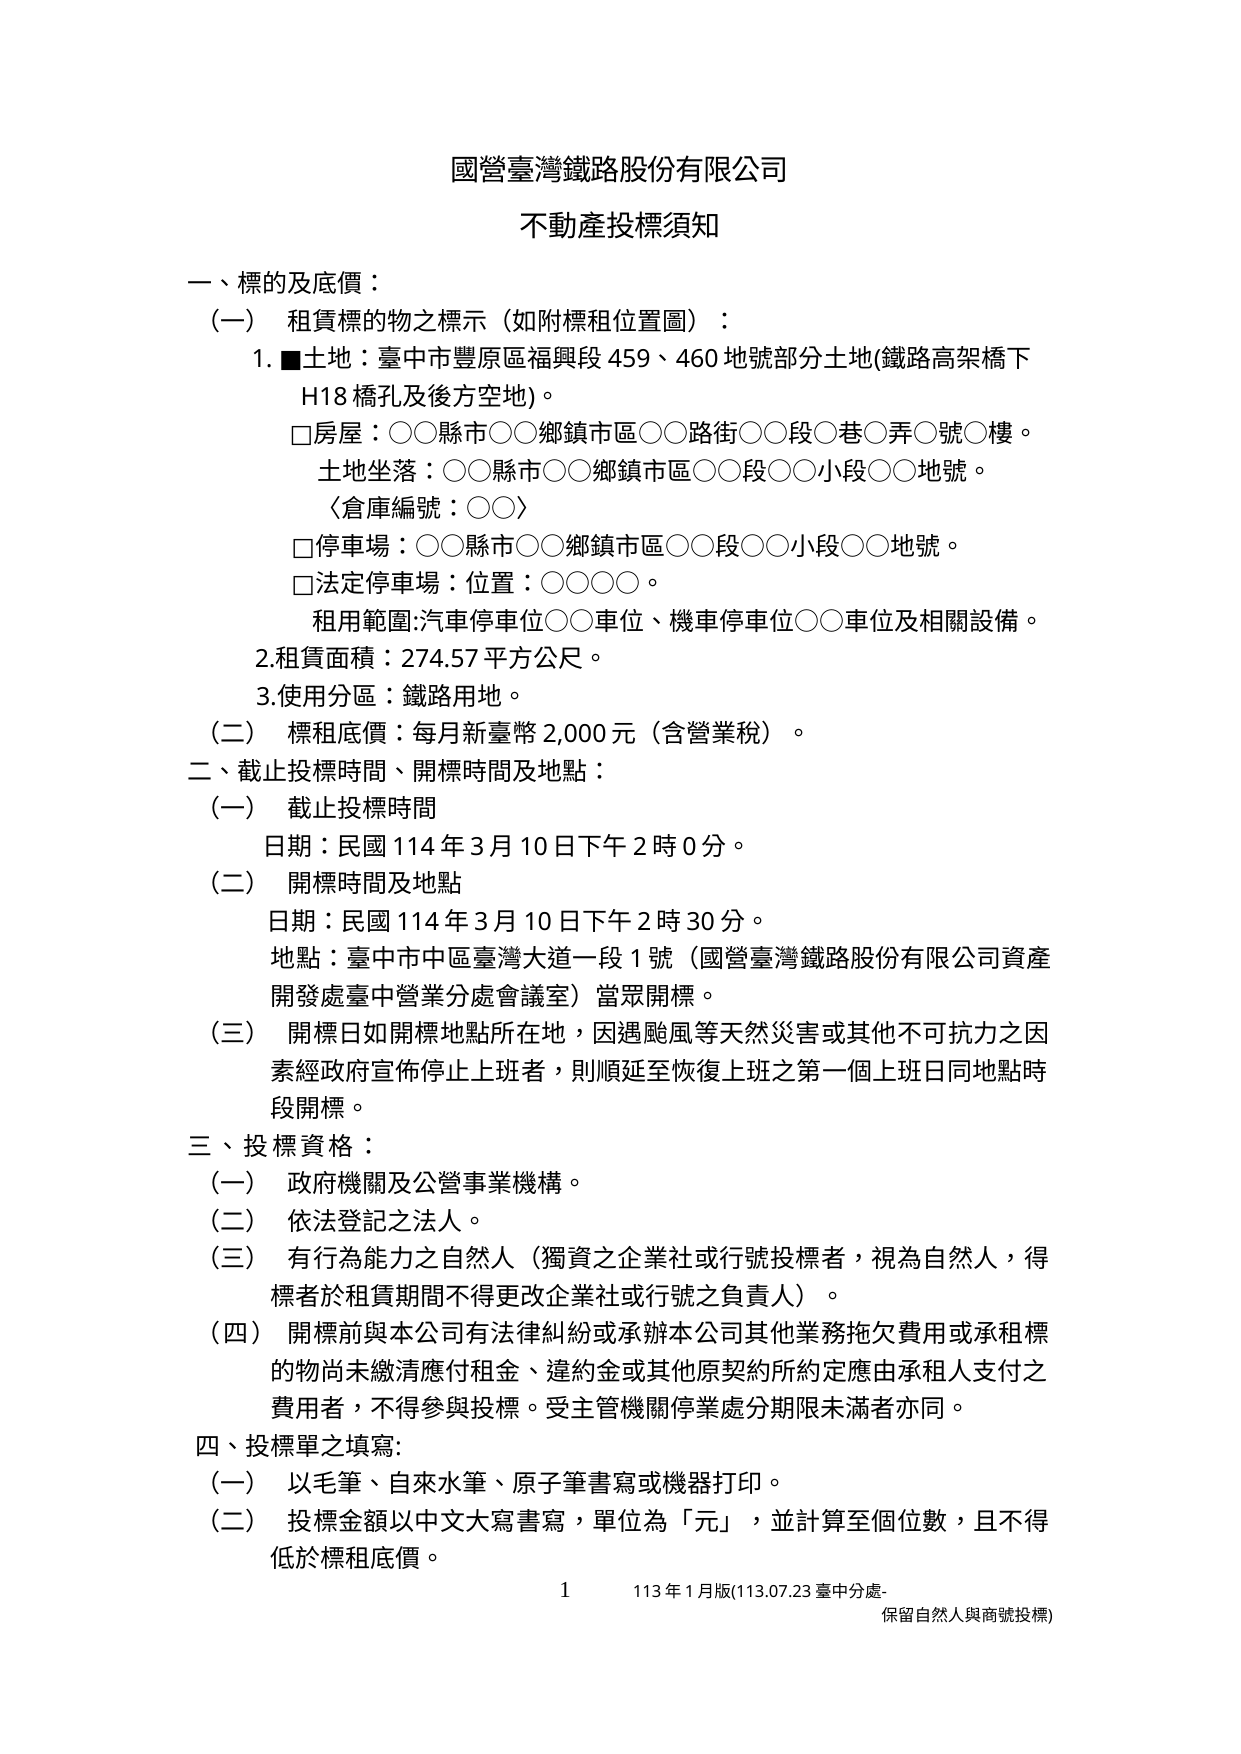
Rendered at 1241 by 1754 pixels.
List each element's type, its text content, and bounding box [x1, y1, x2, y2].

text 日期：民國114年3月10日下午2時30分。 [263, 900, 1053, 938]
text 地點：臺中市中區臺灣大道一段1號（國營臺灣鐵路股份有限公司資產開發處臺中營業分處會議室）當眾開標。 [271, 938, 1053, 1013]
list 政府機關及公營事業機構。 [195, 1163, 1051, 1200]
list 租賃標的物之標示（如附標租位置圖）： [195, 300, 1051, 338]
list 開標前與本公司有法律糾紛或承辦本公司其他業務拖欠費用或承租標的物尚未繳清應付租金、違約金或其他原契約所約定應由承租人支付之費用者，不得參與投標。受主管機關停業處分期限未滿者亦同。 [195, 1313, 1051, 1425]
text 2.租賃面積：274.57平方公尺。 [234, 638, 1053, 675]
text 國營臺灣鐵路股份有限公司 [187, 150, 1053, 188]
text 土地坐落：○○縣市○○鄉鎮市區○○段○○小段○○地號。 [317, 450, 1053, 488]
list 截止投標時間 [195, 788, 1051, 825]
list 以毛筆、自來水筆、原子筆書寫或機器打印。 [195, 1463, 1051, 1500]
text □停車場：○○縣市○○鄉鎮市區○○段○○小段○○地號。 [291, 525, 1053, 563]
text 不動產投標須知 [187, 207, 1053, 244]
text 〈倉庫編號：○○〉 [254, 488, 1053, 525]
list 投標金額以中文大寫書寫，單位為「元」，並計算至個位數，且不得低於標租底價。 [195, 1500, 1051, 1575]
text 一、標的及底價： [187, 263, 1053, 300]
text □法定停車場：位置：○○○○。 [252, 563, 1053, 600]
text 四、投標單之填寫: [195, 1425, 1053, 1463]
list 依法登記之法人。 [195, 1200, 1051, 1238]
list 開標日如開標地點所在地，因遇颱風等天然災害或其他不可抗力之因素經政府宣佈停止上班者，則順延至恢復上班之第一個上班日同地點時段開標。 [195, 1013, 1051, 1125]
text 1. ■土地：臺中市豐原區福興段459、460地號部分土地(鐵路高架橋下H18橋孔及後方空地)。 [251, 338, 1053, 413]
list 標租底價：每月新臺幣2,000元（含營業稅）。 [195, 713, 1051, 750]
text 3.使用分區：鐵路用地。 [234, 675, 1053, 713]
text 二、截止投標時間、開標時間及地點： [187, 750, 1053, 788]
list 開標時間及地點 [195, 863, 1051, 900]
text 租用範圍:汽車停車位○○車位、機車停車位○○車位及相關設備。 [250, 600, 1053, 638]
list 有行為能力之自然人（獨資之企業社或行號投標者，視為自然人，得標者於租賃期間不得更改企業社或行號之負責人）。 [195, 1238, 1051, 1313]
text □房屋：○○縣市○○鄉鎮市區○○路街○○段○巷○弄○號○樓。 [289, 413, 1053, 450]
text 日期：民國114年3月10日下午2時0分。 [262, 825, 1053, 863]
text 三、投標資格： [187, 1125, 1053, 1163]
